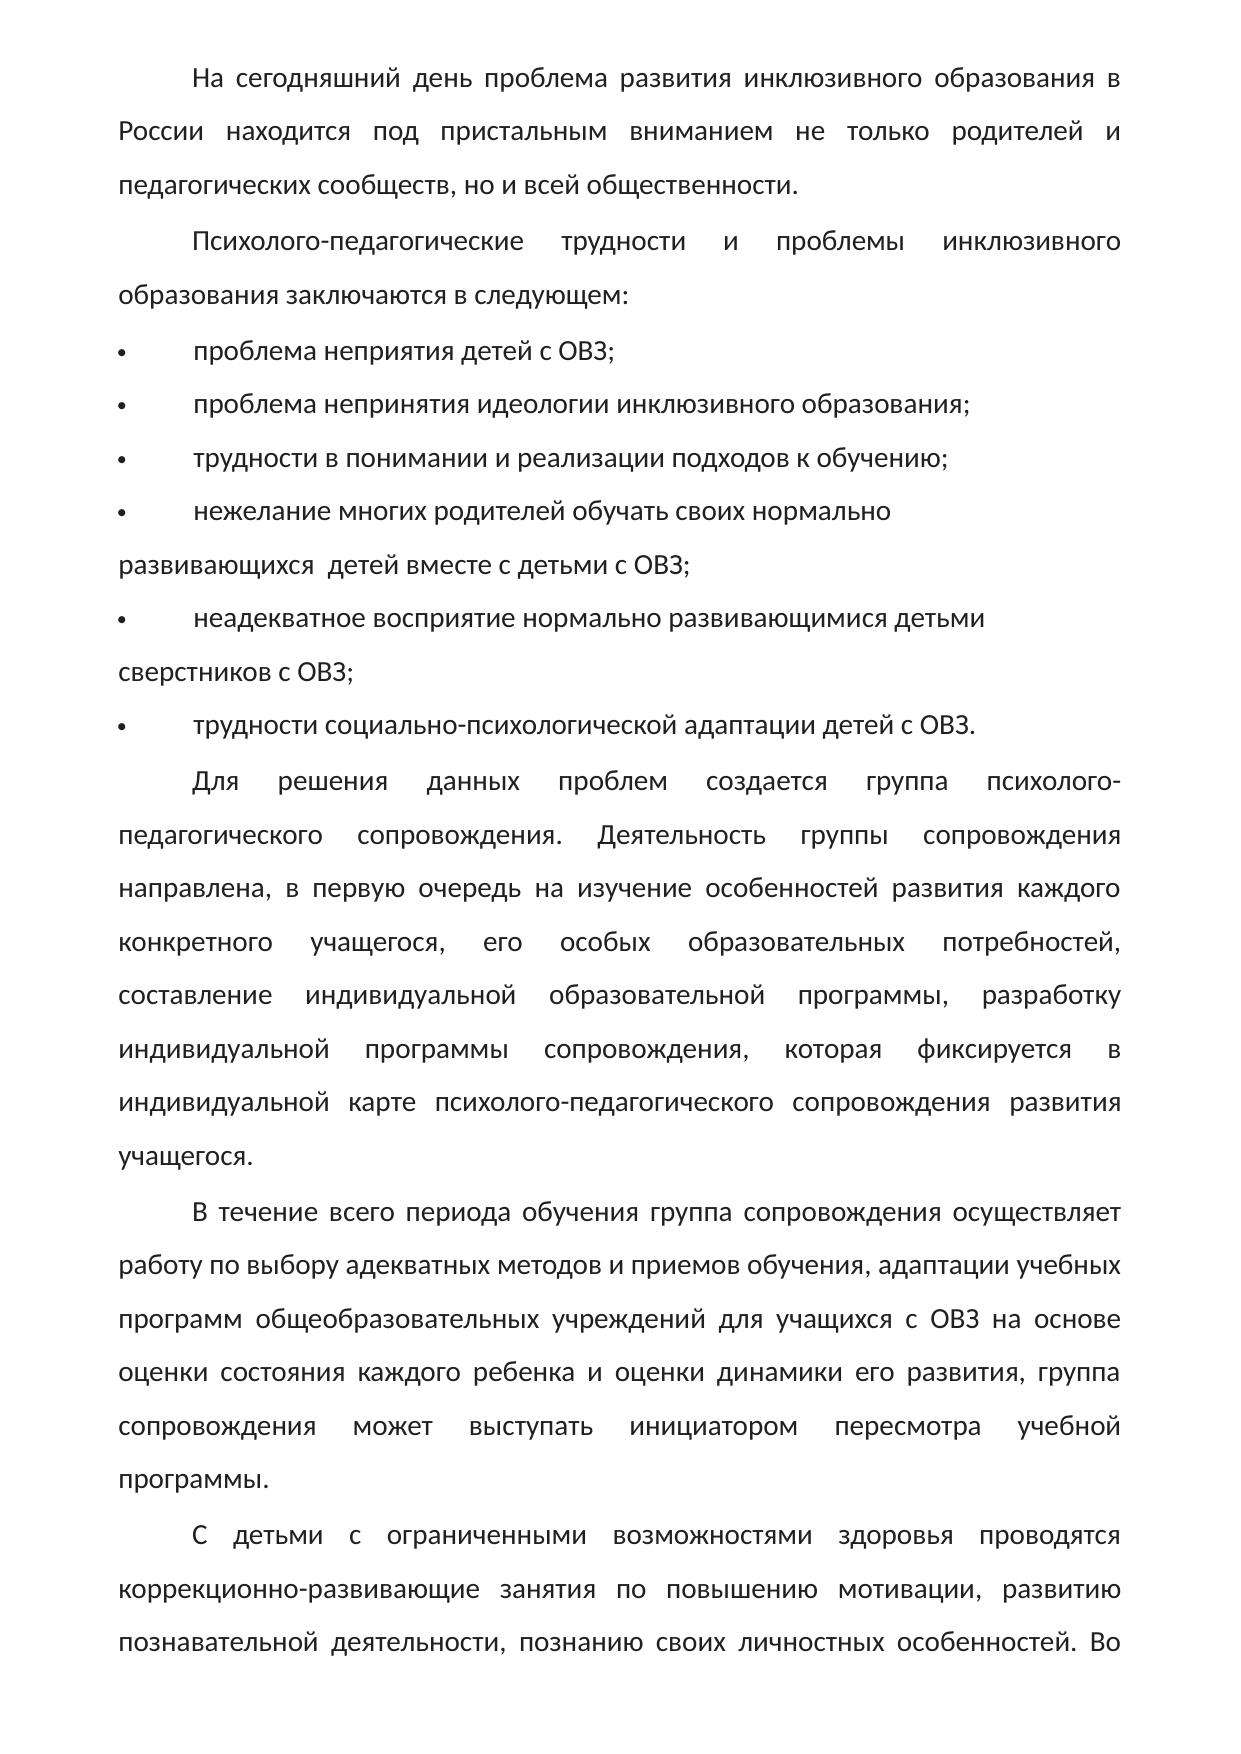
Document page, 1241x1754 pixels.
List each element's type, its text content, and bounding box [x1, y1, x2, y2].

text Психолого-педагогические трудности и проблемы инклюзивного образования заключаются в следующем: [118, 222, 1122, 311]
list неадекватное восприятие нормально развивающимися детьми сверстников с ОВЗ; [118, 599, 1082, 688]
list нежелание многих родителей обучать своих нормально развивающихся детей вместе с детьми с ОВЗ; [118, 492, 1082, 581]
text Для решения данных проблем создается группа психолого-педагогического сопровождения. Деятельность группы сопровождения направлена, в первую очередь на изучение особенностей развития каждого конкретного учащегося, его особых образовательных потребностей, составление индивидуальной образовательной программы, разработку индивидуальной программы сопровождения, которая фиксируется в индивидуальной карте психолого-педагогического сопровождения развития учащегося. [118, 762, 1122, 1172]
list проблема неприятия детей с ОВЗ; [118, 332, 1082, 368]
text В течение всего периода обучения группа сопровождения осуществляет работу по выбору адекватных методов и приемов обучения, адаптации учебных программ общеобразовательных учреждений для учащихся с ОВЗ на основе оценки состояния каждого ребенка и оценки динамики его развития, группа сопровождения может выступать инициатором пересмотра учебной программы. [118, 1193, 1122, 1496]
list проблема непринятия идеологии инклюзивного образования; [118, 386, 1082, 421]
list трудности социально-психологической адаптации детей с ОВЗ. [118, 706, 1082, 742]
list трудности в понимании и реализации подходов к обучению; [118, 439, 1082, 474]
text На сегодняшний день проблема развития инклюзивного образования в России находится под пристальным вниманием не только родителей и педагогических сообществ, но и всей общественности. [118, 59, 1122, 202]
text С детьми с ограниченными возможностями здоровья проводятся коррекционно-развивающие занятия по повышению мотивации, развитию познавательной деятельности, познанию своих личностных особенностей. Во [118, 1516, 1122, 1659]
